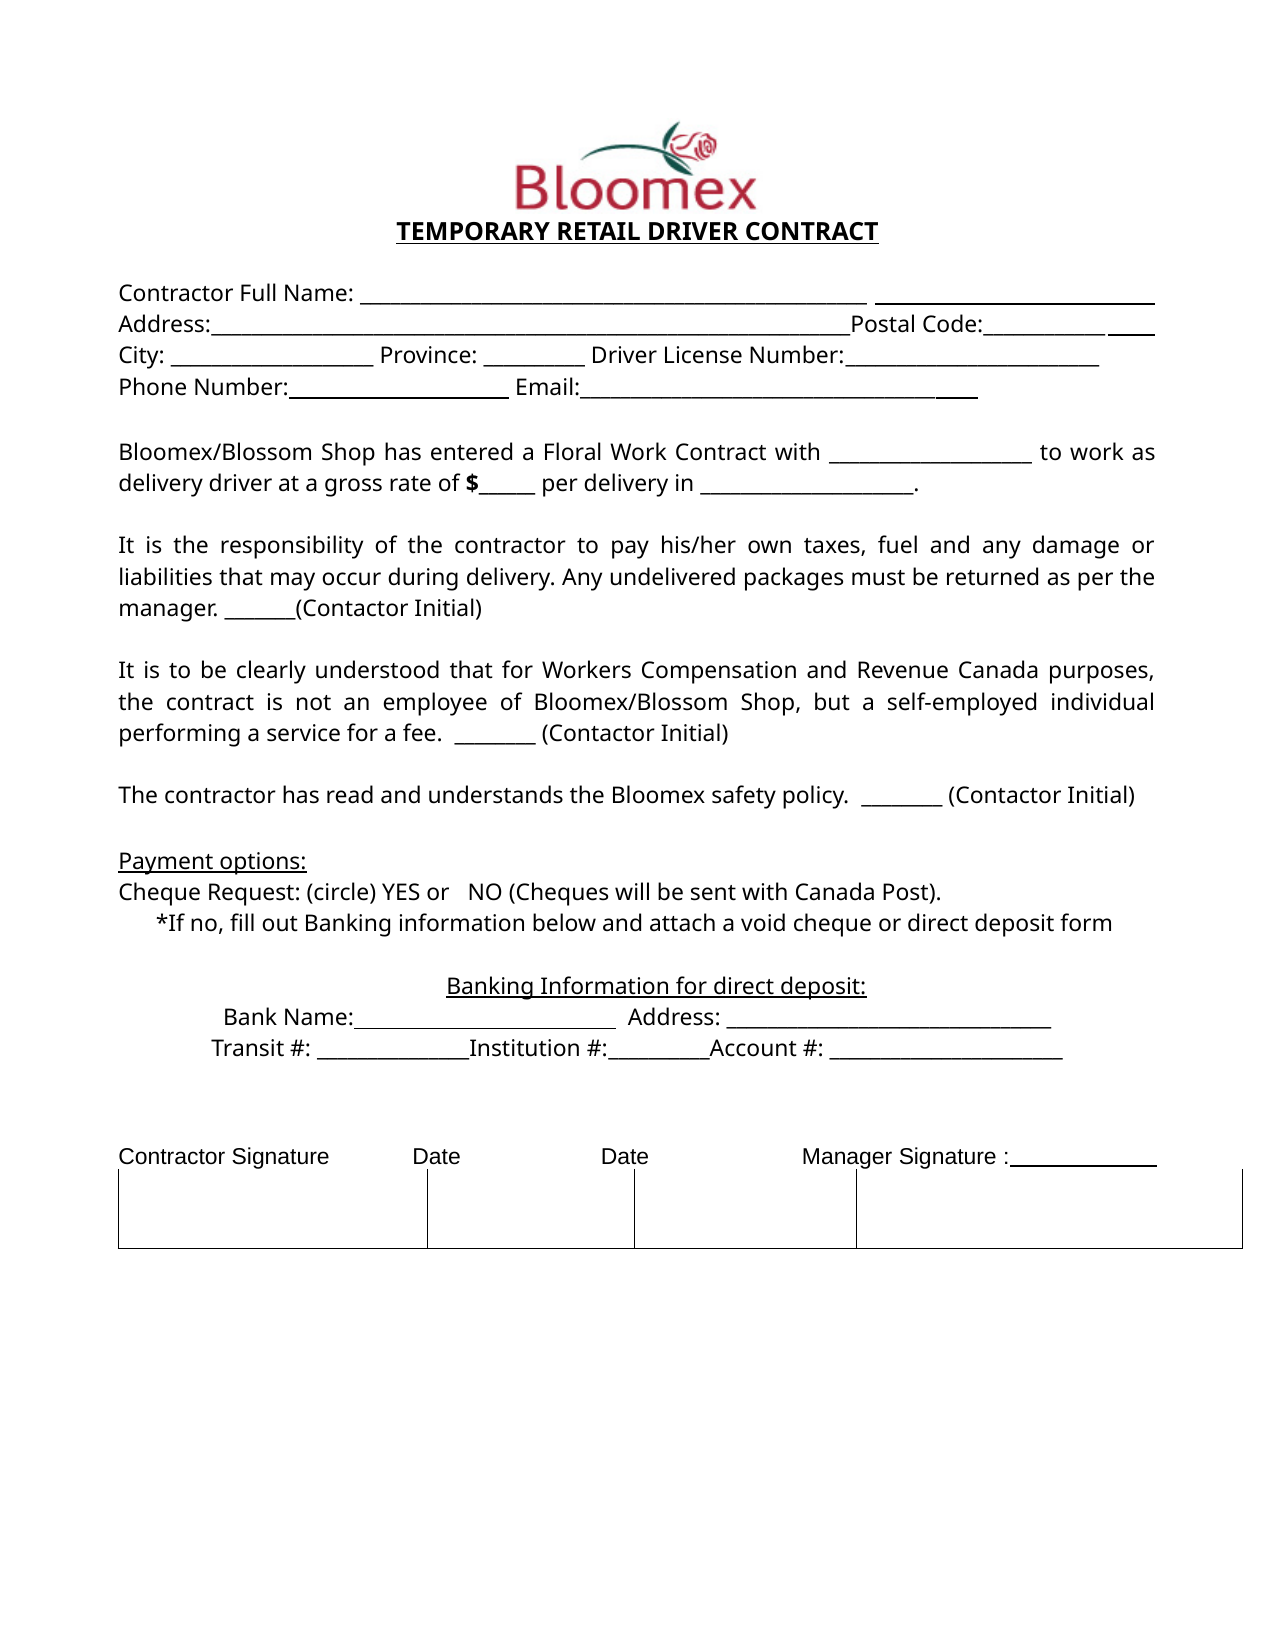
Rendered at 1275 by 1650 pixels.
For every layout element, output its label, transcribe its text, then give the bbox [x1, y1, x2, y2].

text TEMPORARY RETAIL DRIVER CONTRACT [118, 214, 1157, 248]
table_header [635, 1169, 856, 1248]
text Banking Information for direct deposit: [156, 970, 1157, 1001]
text The contractor has read and understands the Bloomex safety policy. ________ (Contactor Initial) [118, 779, 1157, 811]
table_header [428, 1169, 634, 1248]
text It is the responsibility of the contractor to pay his/her own taxes, fuel and any damage or liabilities that may occur during delivery. Any undelivered packages must be returned as per the manager. _______(Contactor Initial) [118, 529, 1157, 623]
text Phone Number: Email:­­­­­­­­­­­­­­­­­­­­­­­­­­­___________________________________ [118, 370, 1157, 402]
text Bloomex/Blossom Shop has entered a Floral Work Contract with ____________________ to work as delivery driver at a gross rate of $______ per delivery in _____________________. [118, 436, 1157, 498]
text *If no, fill out Banking information below and attach a void cheque or direct deposit form [156, 907, 1157, 938]
text Address:­­­­­­­­­­­­­­­­­­­­­­­_______________________________________________________________Postal Code:____________ City: ____________________ Province: __________ Driver License Number:­­­­­­­­­­­_________________________ [118, 308, 1157, 370]
text Cheque Request: (circle) YES or NO (Cheques will be sent with Canada Post). [118, 876, 1157, 907]
text Bank Name: Address: ________________________________ [118, 1001, 1157, 1032]
text Contractor Full Name: __________________________________________________ [118, 277, 1157, 308]
table_header [119, 1169, 427, 1248]
text Contractor Signature Date Date Manager Signature : [118, 1143, 1157, 1169]
table_header [857, 1169, 1242, 1248]
text Transit #: _______________Institution #:­­­­­__________Account #: _______________________ [118, 1032, 1157, 1063]
text Payment options: [118, 845, 1157, 876]
text It is to be clearly understood that for Workers Compensation and Revenue Canada purposes, the contract is not an employee of Bloomex/Blossom Shop, but a self-employed individual performing a service for a fee. ________ (Contactor Initial) [118, 654, 1157, 748]
